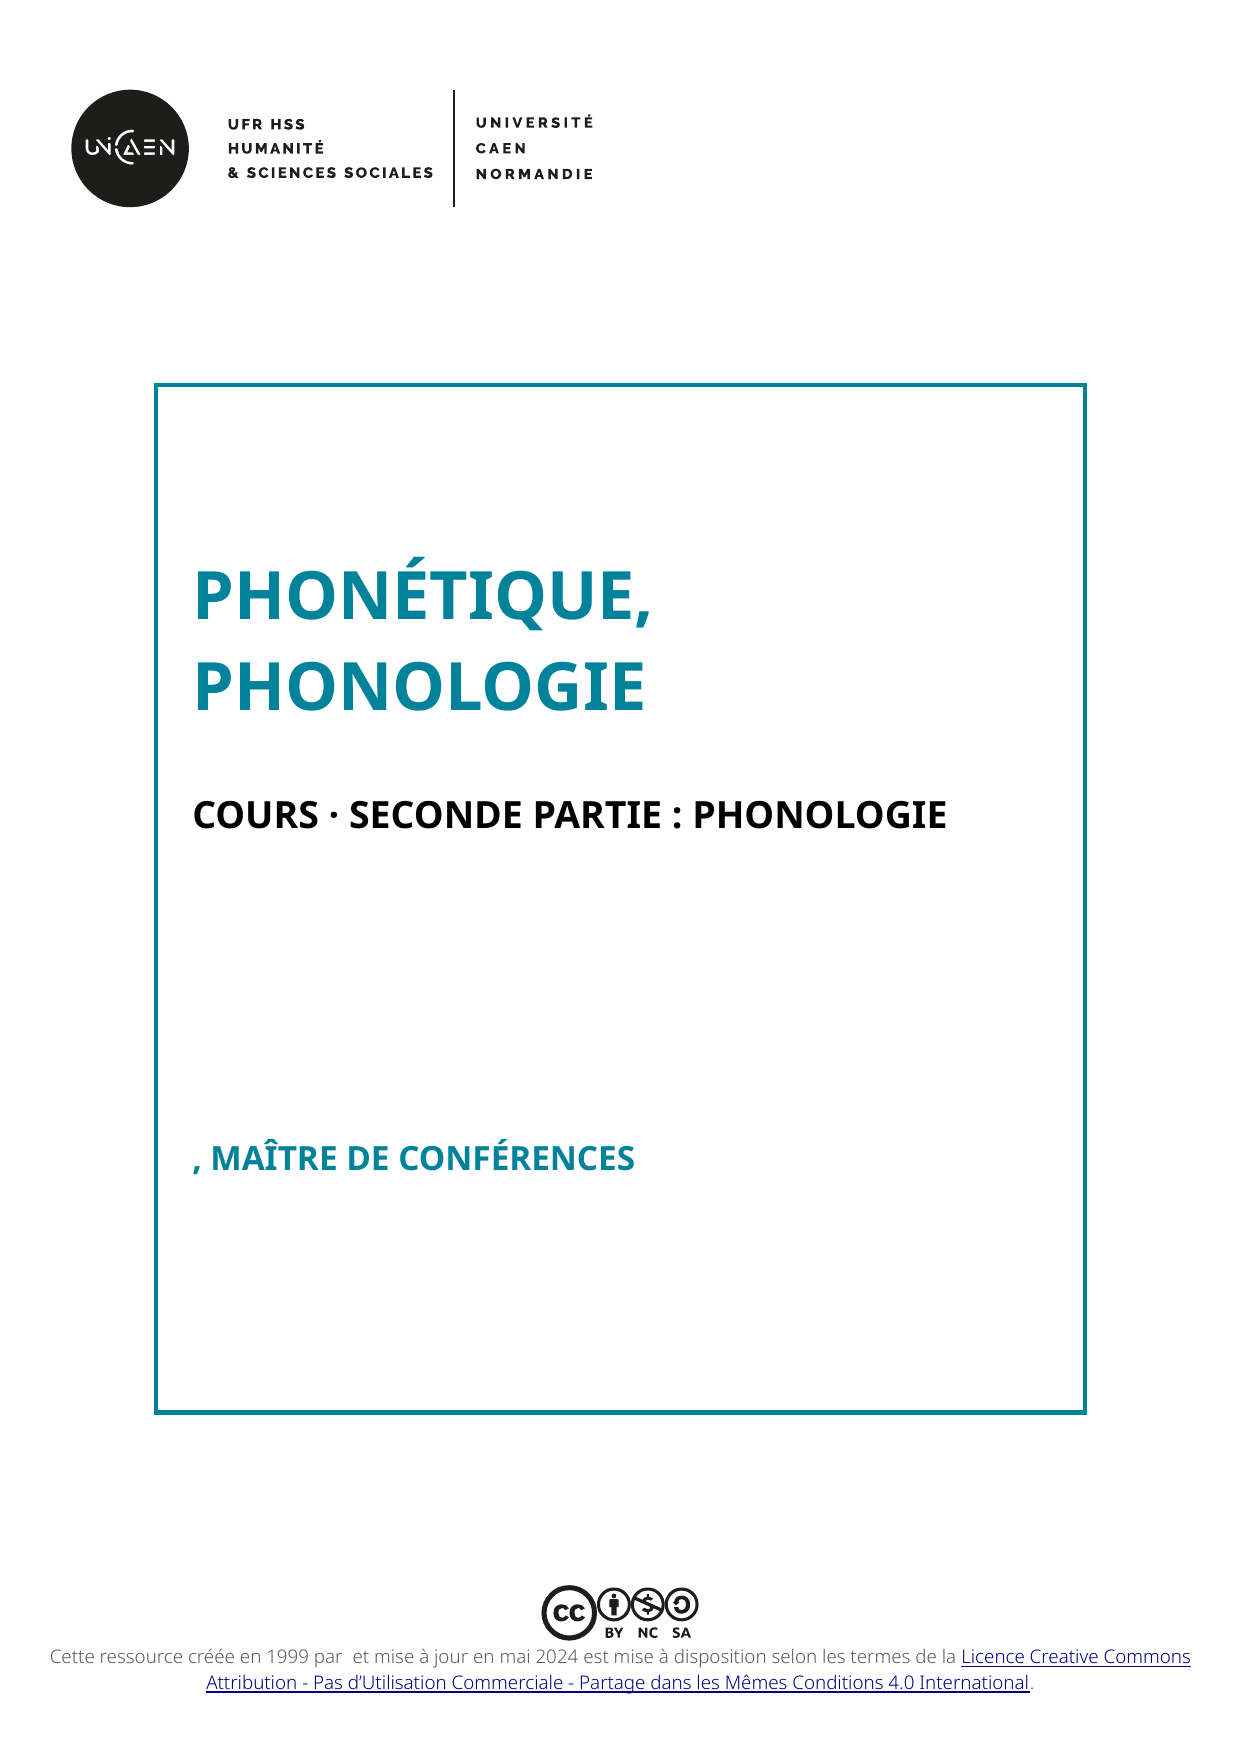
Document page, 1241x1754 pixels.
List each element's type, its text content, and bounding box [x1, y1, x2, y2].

text Cours · Seconde partie : phonologie [192, 788, 1083, 839]
text Audrey Tréhet, Maître de conférences [1087, 1135, 1195, 1180]
text Audrey Tréhet, Maître de conférences [192, 1135, 1083, 1180]
text [1087, 788, 1195, 839]
text Phonétique, phonologie [192, 548, 1059, 729]
